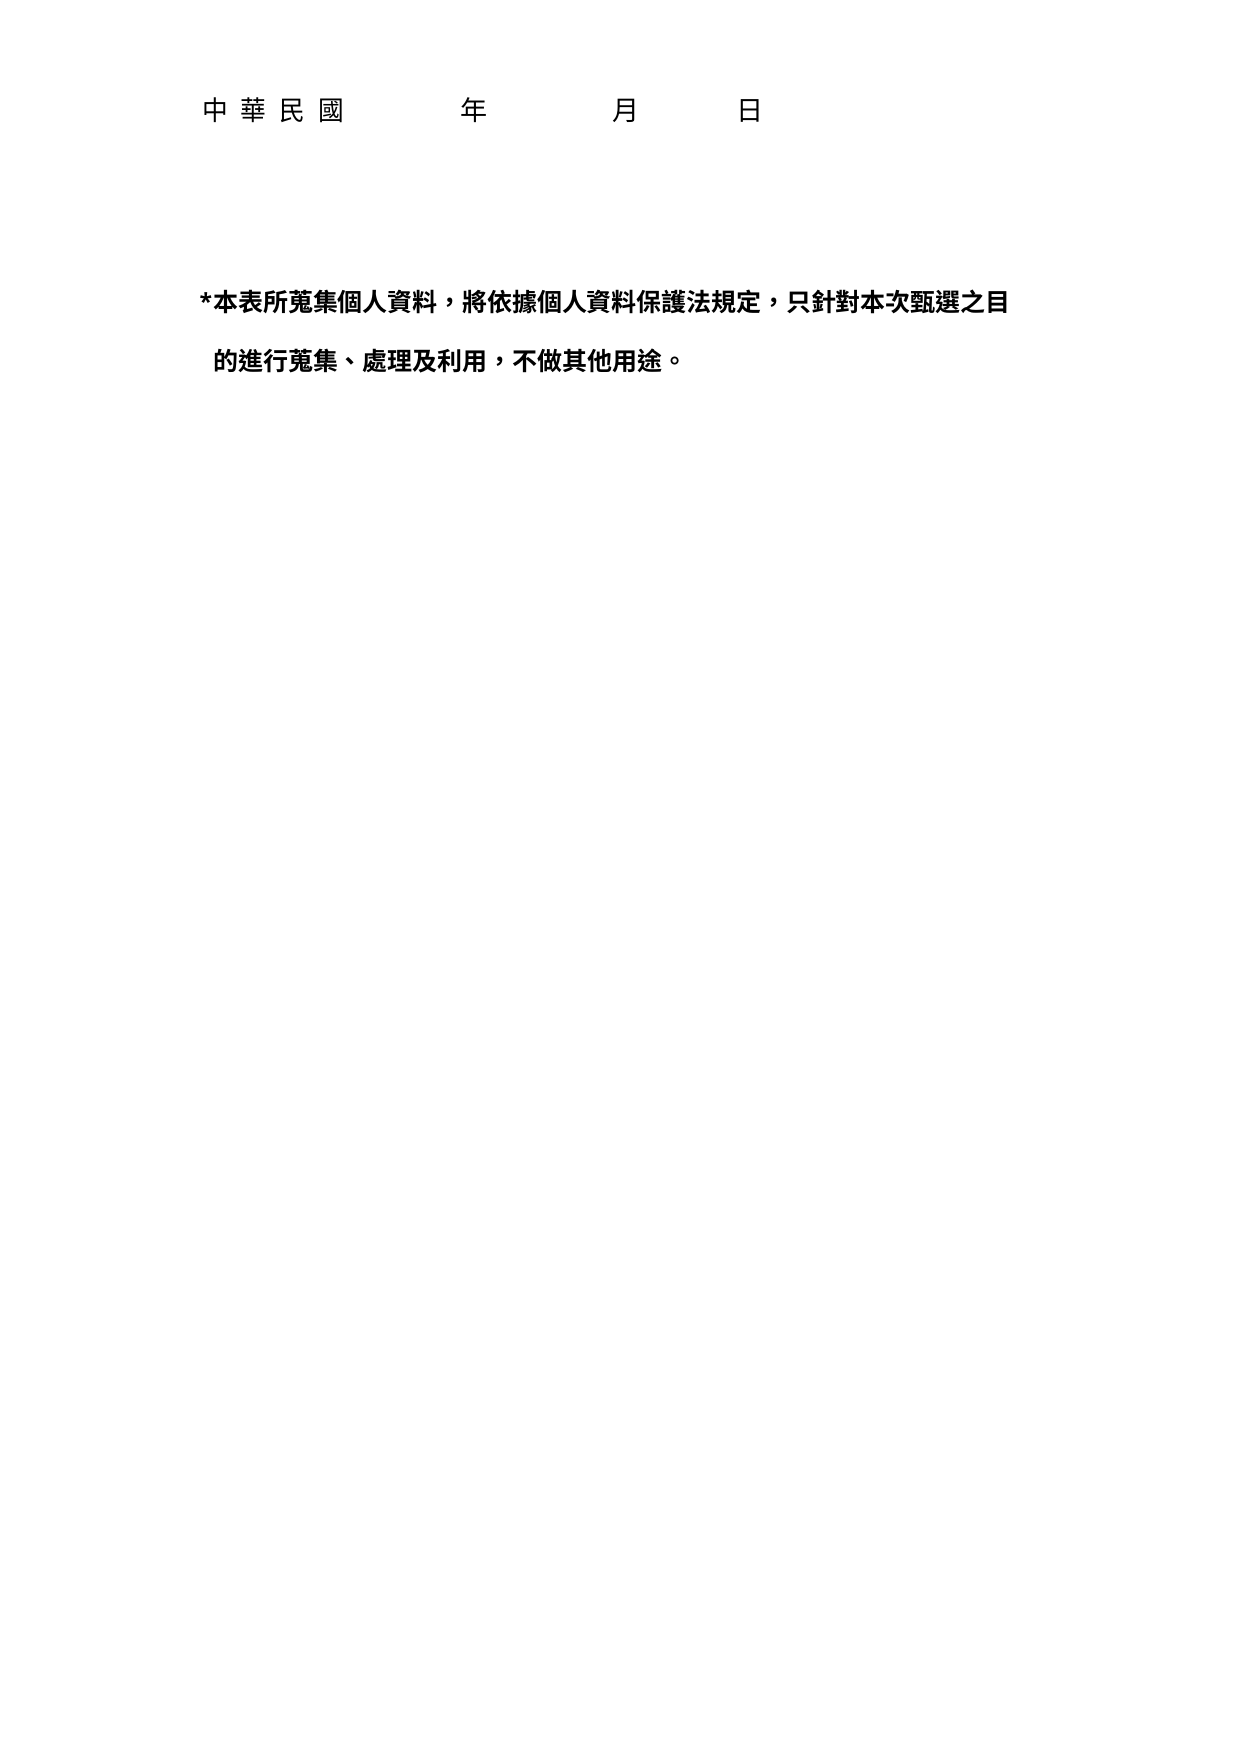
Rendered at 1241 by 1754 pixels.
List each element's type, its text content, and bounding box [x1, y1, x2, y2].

text *本表所蒐集個人資料，將依據個人資料保護法規定，只針對本次甄選之目 [94, 281, 1047, 319]
text 中 華 民 國 年 月 日 [94, 71, 1122, 146]
text 的進行蒐集、處理及利用，不做其他用途。 [94, 341, 1047, 378]
